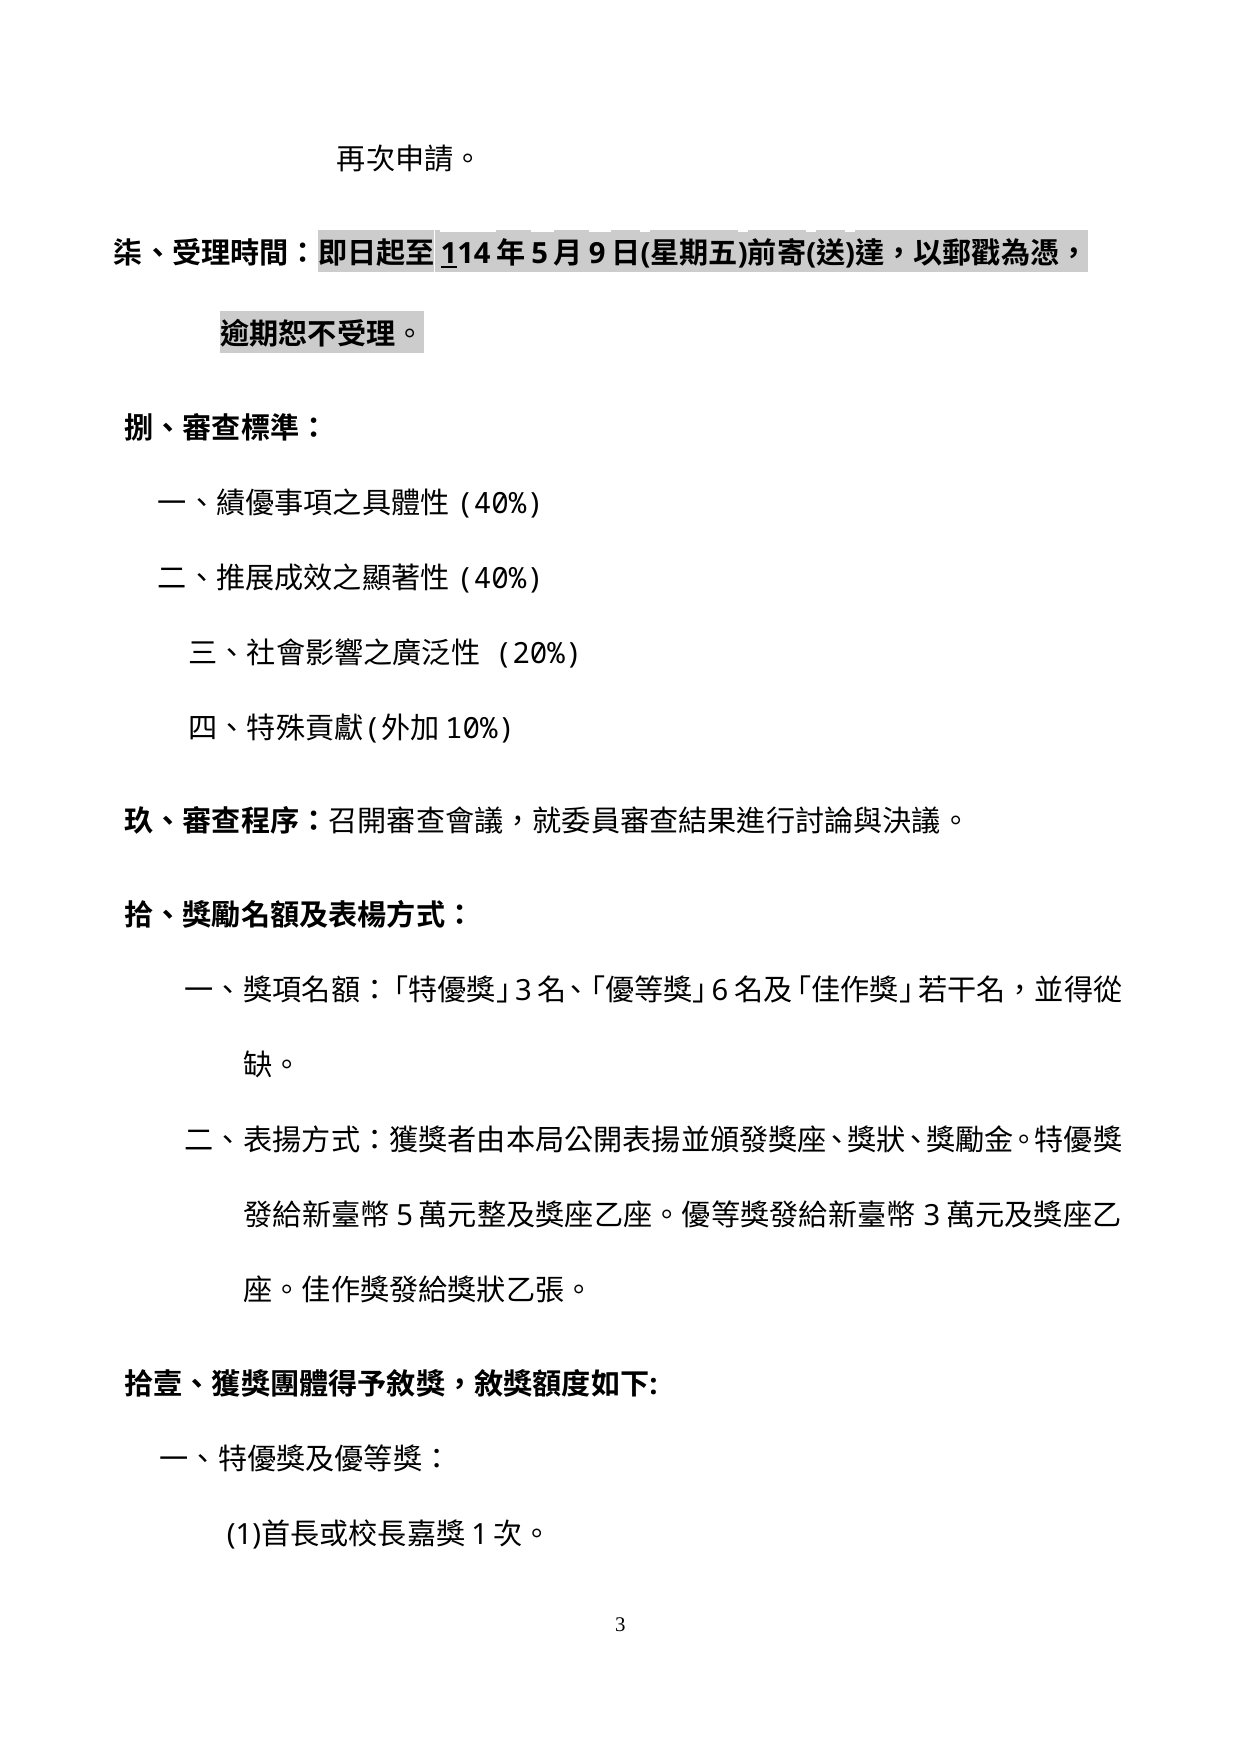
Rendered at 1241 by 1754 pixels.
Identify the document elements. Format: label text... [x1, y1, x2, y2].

text 玖、審查程序：召開審查會議，就委員審查結果進行討論與決議。 [124, 782, 1122, 857]
text 逾期恕不受理。 [118, 294, 1122, 369]
text 拾、獎勵名額及表楊方式： [124, 875, 1122, 950]
text 一、績優事項之具體性 (40%) [118, 463, 1122, 538]
text 柒、受理時間：即日起至114年5月9日(星期五)前寄(送)達，以郵戳為憑， [106, 213, 1122, 288]
text 三、社會影響之廣泛性 (20%) [118, 613, 1122, 688]
text 二、推展成效之顯著性 (40%) [118, 538, 1122, 613]
list 再次申請。 [337, 119, 1122, 194]
text 捌、審查標準： [124, 388, 1122, 463]
list 獎項名額：「特優獎」3名、「優等獎」6名及「佳作獎」若干名，並得從缺。 [184, 950, 1122, 1100]
list (1)首長或校長嘉獎1次。 [189, 1494, 1122, 1569]
list 一、特優獎及優等獎： [89, 1419, 1122, 1494]
text 拾壹、獲獎團體得予敘獎，敘獎額度如下: [124, 1344, 1122, 1419]
text 四、特殊貢獻(外加10%) [118, 688, 1122, 763]
list 表揚方式：獲獎者由本局公開表揚並頒發獎座、獎狀、獎勵金。特優獎發給新臺幣5萬元整及獎座乙座。優等獎發給新臺幣3萬元及獎座乙座。佳作獎發給獎狀乙張。 [184, 1100, 1122, 1325]
